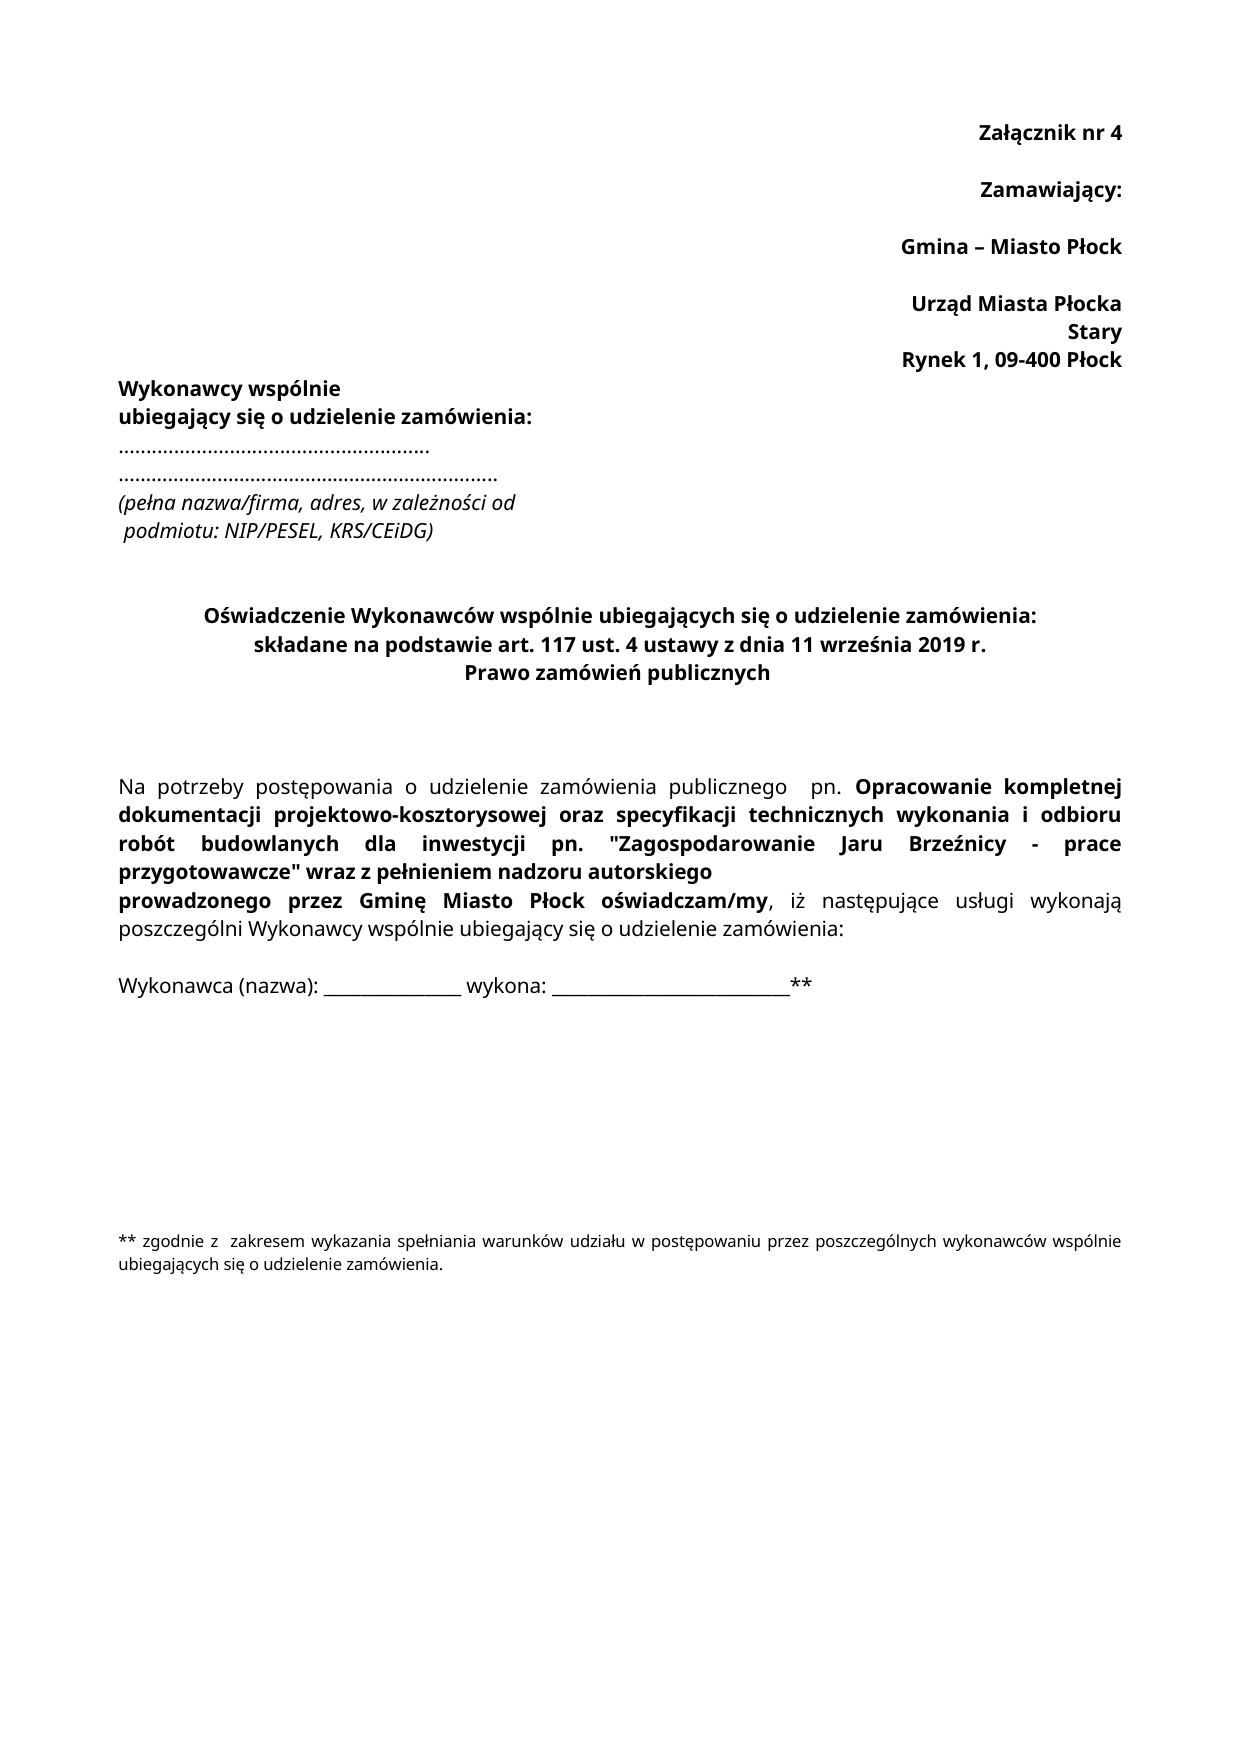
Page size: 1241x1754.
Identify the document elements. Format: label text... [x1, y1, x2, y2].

text Wykonawca (nazwa): _______________ wykona: __________________________** [118, 972, 1122, 1000]
text Urząd Miasta Płocka [118, 260, 1122, 317]
text Na potrzeby postępowania o udzielenie zamówienia publicznego pn. Opracowanie kompletnej dokumentacji projektowo-kosztorysowej oraz specyfikacji technicznych wykonania i odbioru robót budowlanych dla inwestycji pn. "Zagospodarowanie Jaru Brzeźnicy - prace przygotowawcze" wraz z pełnieniem nadzoru autorskiego [118, 772, 1122, 886]
text …………………………………………………............ [118, 459, 1122, 488]
text prowadzonego przez Gminę Miasto Płock oświadczam/my, iż następujące usługi wykonają poszczególni Wykonawcy wspólnie ubiegający się o udzielenie zamówienia: [118, 886, 1122, 943]
text podmiotu: NIP/PESEL, KRS/CEiDG) [118, 516, 1122, 545]
text Gmina – Miasto Płock [118, 203, 1122, 260]
text składane na podstawie art. 117 ust. 4 ustawy z dnia 11 września 2019 r. [118, 630, 1122, 658]
text Prawo zamówień publicznych [118, 658, 1122, 687]
text ubiegający się o udzielenie zamówienia: [118, 402, 1122, 431]
text Załącznik nr 4 [118, 118, 1122, 147]
text …..................................................... [118, 431, 1122, 459]
text (pełna nazwa/firma, adres, w zależności od [118, 488, 1122, 516]
text Zamawiający: [118, 147, 1122, 203]
text Oświadczenie Wykonawców wspólnie ubiegających się o udzielenie zamówienia: [118, 602, 1122, 630]
text Stary Rynek 1, 09-400 Płock [118, 317, 1122, 374]
text Wykonawcy wspólnie [118, 374, 1122, 402]
text ** zgodnie z zakresem wykazania spełniania warunków udziału w postępowaniu przez poszczególnych wykonawców wspólnie ubiegających się o udzielenie zamówienia. [118, 1230, 1122, 1275]
